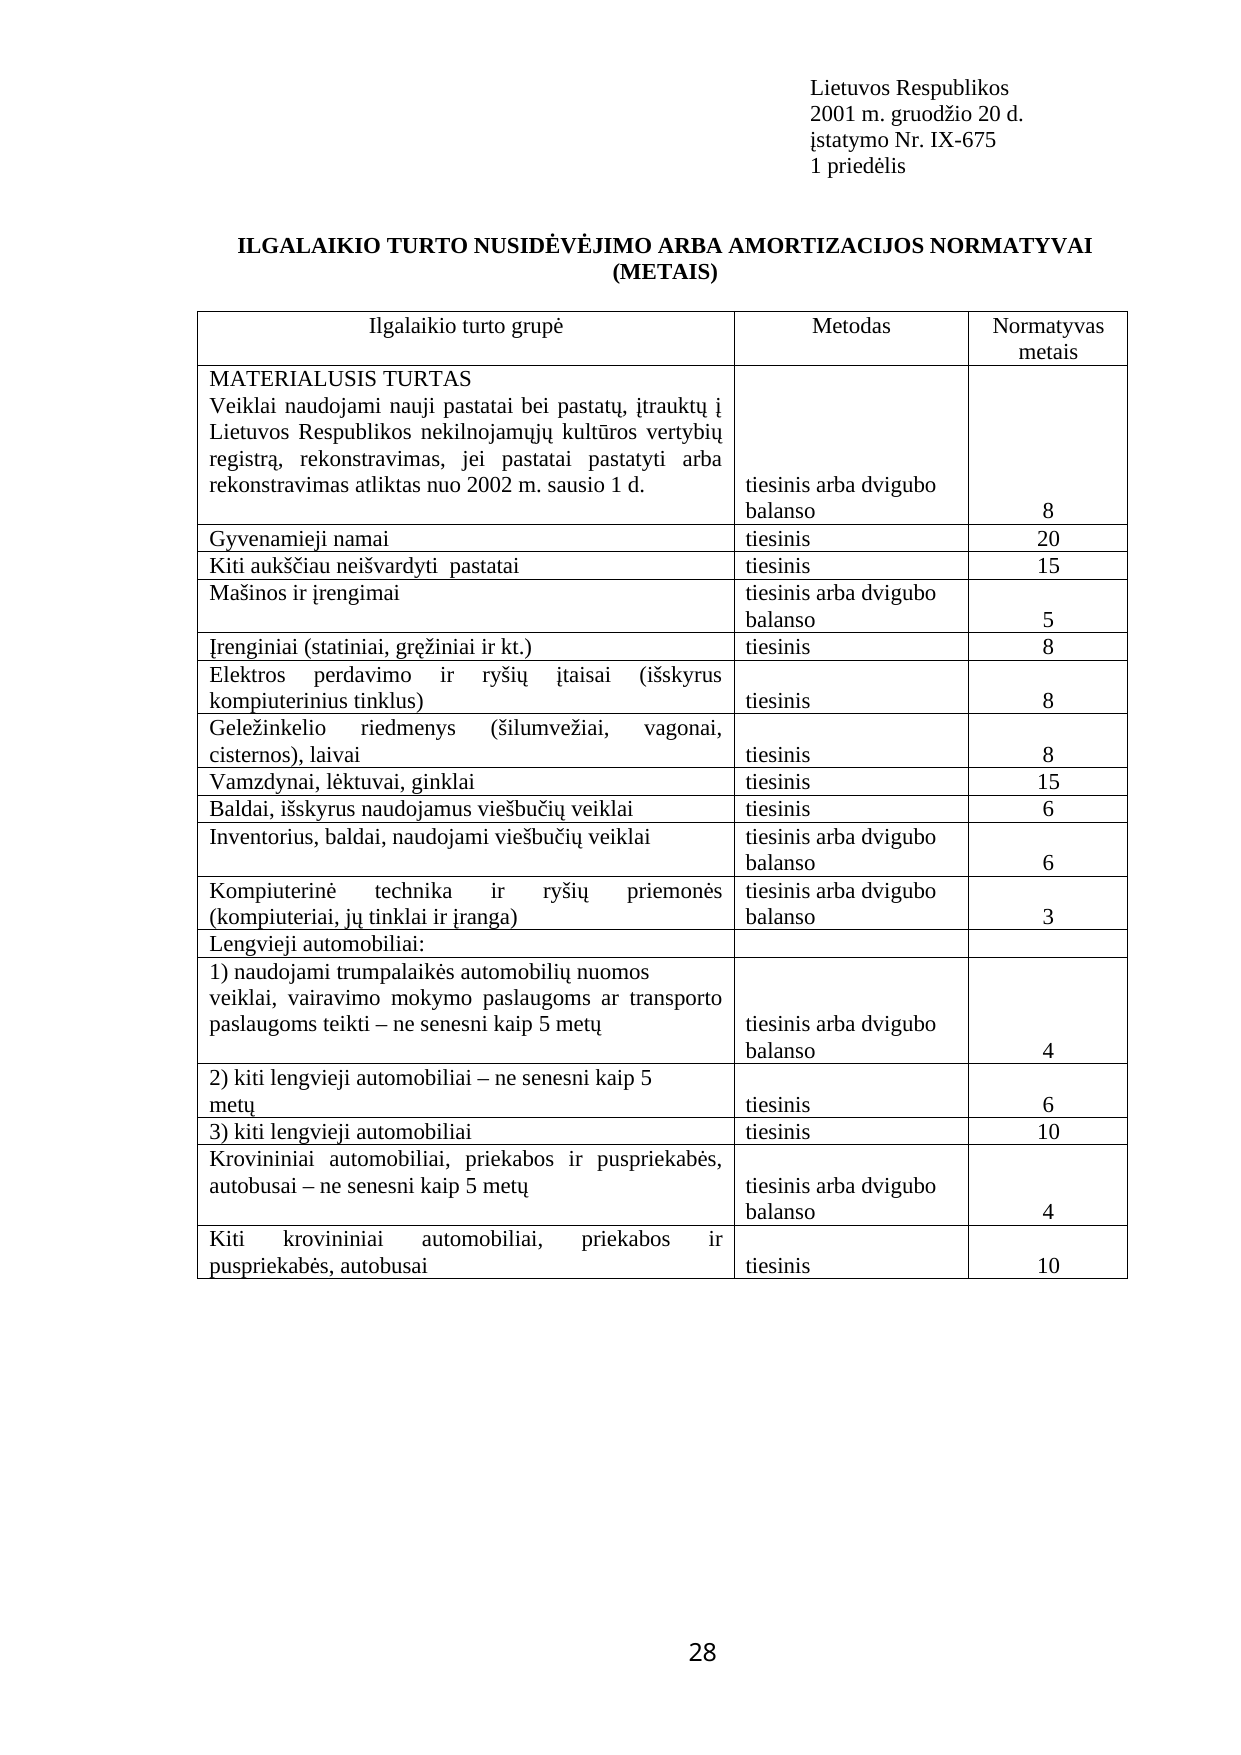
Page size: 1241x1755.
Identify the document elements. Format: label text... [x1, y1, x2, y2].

table_cell Kiti aukščiau neišvardyti pastatai [198, 552, 734, 578]
table_cell 20 [969, 525, 1127, 551]
table_cell [735, 930, 968, 957]
table_header Ilgalaikio turto grupė [198, 312, 734, 364]
table_cell 8 [969, 633, 1127, 659]
table_cell 3) kiti lengvieji automobiliai [198, 1118, 734, 1144]
table_cell tiesinis [735, 1118, 968, 1144]
table_cell 15 [969, 552, 1127, 578]
table_cell tiesinis [735, 552, 968, 578]
table_cell Mašinos ir įrengimai [198, 580, 734, 632]
table_cell Baldai, išskyrus naudojamus viešbučių veiklai [198, 796, 734, 822]
text Lietuvos Respublikos [210, 73, 1120, 100]
table_cell Kompiuterinė technika ir ryšių priemonės (kompiuteriai, jų tinklai ir įranga) [198, 877, 734, 929]
table_cell tiesinis arba dvigubo balanso [735, 580, 968, 632]
table_cell MATERIALUSIS TURTAS Veiklai naudojami nauji pastatai bei pastatų, įtrauktų į Lietuvos Respublikos nekilnojamųjų kultūros vertybių registrą, rekonstravimas, jei pastatai pastatyti arba rekonstravimas atliktas nuo 2002 m. sausio 1 d. [198, 366, 734, 524]
table_cell tiesinis arba dvigubo balanso [735, 1145, 968, 1224]
text 1 priedėlis [210, 153, 1120, 179]
table_cell Kiti krovininiai automobiliai, priekabos ir puspriekabės, autobusai [198, 1226, 734, 1278]
table_cell tiesinis [735, 1226, 968, 1278]
table_cell 15 [969, 768, 1127, 794]
table_cell tiesinis arba dvigubo balanso [735, 877, 968, 929]
table_cell tiesinis [735, 714, 968, 767]
table_cell tiesinis arba dvigubo balanso [735, 958, 968, 1063]
table_cell 4 [969, 958, 1127, 1063]
table_cell 2) kiti lengvieji automobiliai – ne senesni kaip 5 metų [198, 1064, 734, 1117]
table_cell tiesinis arba dvigubo balanso [735, 366, 968, 524]
table_cell 6 [969, 1064, 1127, 1117]
table_cell 8 [969, 366, 1127, 524]
table_cell tiesinis [735, 796, 968, 822]
table_cell tiesinis [735, 661, 968, 713]
text 2001 m. gruodžio 20 d. [210, 100, 1120, 126]
table_cell [969, 930, 1127, 957]
table_cell Įrenginiai (statiniai, gręžiniai ir kt.) [198, 633, 734, 659]
table_cell 4 [969, 1145, 1127, 1224]
text ILGALAIKIO TURTO NUSIDĖVĖJIMO ARBA AMORTIZACIJOS NORMATYVAI (METAIS) [210, 232, 1120, 284]
table_cell Elektros perdavimo ir ryšių įtaisai (išskyrus kompiuterinius tinklus) [198, 661, 734, 713]
table_cell Gyvenamieji namai [198, 525, 734, 551]
table_header Metodas [735, 312, 968, 364]
table_cell tiesinis [735, 525, 968, 551]
table_cell 10 [969, 1226, 1127, 1278]
table_cell Geležinkelio riedmenys (šilumvežiai, vagonai, cisternos), laivai [198, 714, 734, 767]
table_cell tiesinis arba dvigubo balanso [735, 823, 968, 876]
table_cell 10 [969, 1118, 1127, 1144]
table_cell tiesinis [735, 1064, 968, 1117]
table_cell 6 [969, 823, 1127, 876]
table_cell Inventorius, baldai, naudojami viešbučių veiklai [198, 823, 734, 876]
table_header Normatyvas metais [969, 312, 1127, 364]
table_cell 5 [969, 580, 1127, 632]
table_cell 1) naudojami trumpalaikės automobilių nuomos veiklai, vairavimo mokymo paslaugoms ar transporto paslaugoms teikti – ne senesni kaip 5 metų [198, 958, 734, 1063]
table_cell 8 [969, 661, 1127, 713]
text įstatymo Nr. IX-675 [210, 126, 1120, 153]
table_cell tiesinis [735, 768, 968, 794]
table_cell 8 [969, 714, 1127, 767]
table_cell 6 [969, 796, 1127, 822]
table_cell Lengvieji automobiliai: [198, 930, 734, 957]
table_cell Vamzdynai, lėktuvai, ginklai [198, 768, 734, 794]
table_cell 3 [969, 877, 1127, 929]
table_cell Krovininiai automobiliai, priekabos ir puspriekabės, autobusai – ne senesni kaip 5 metų [198, 1145, 734, 1224]
table_cell tiesinis [735, 633, 968, 659]
